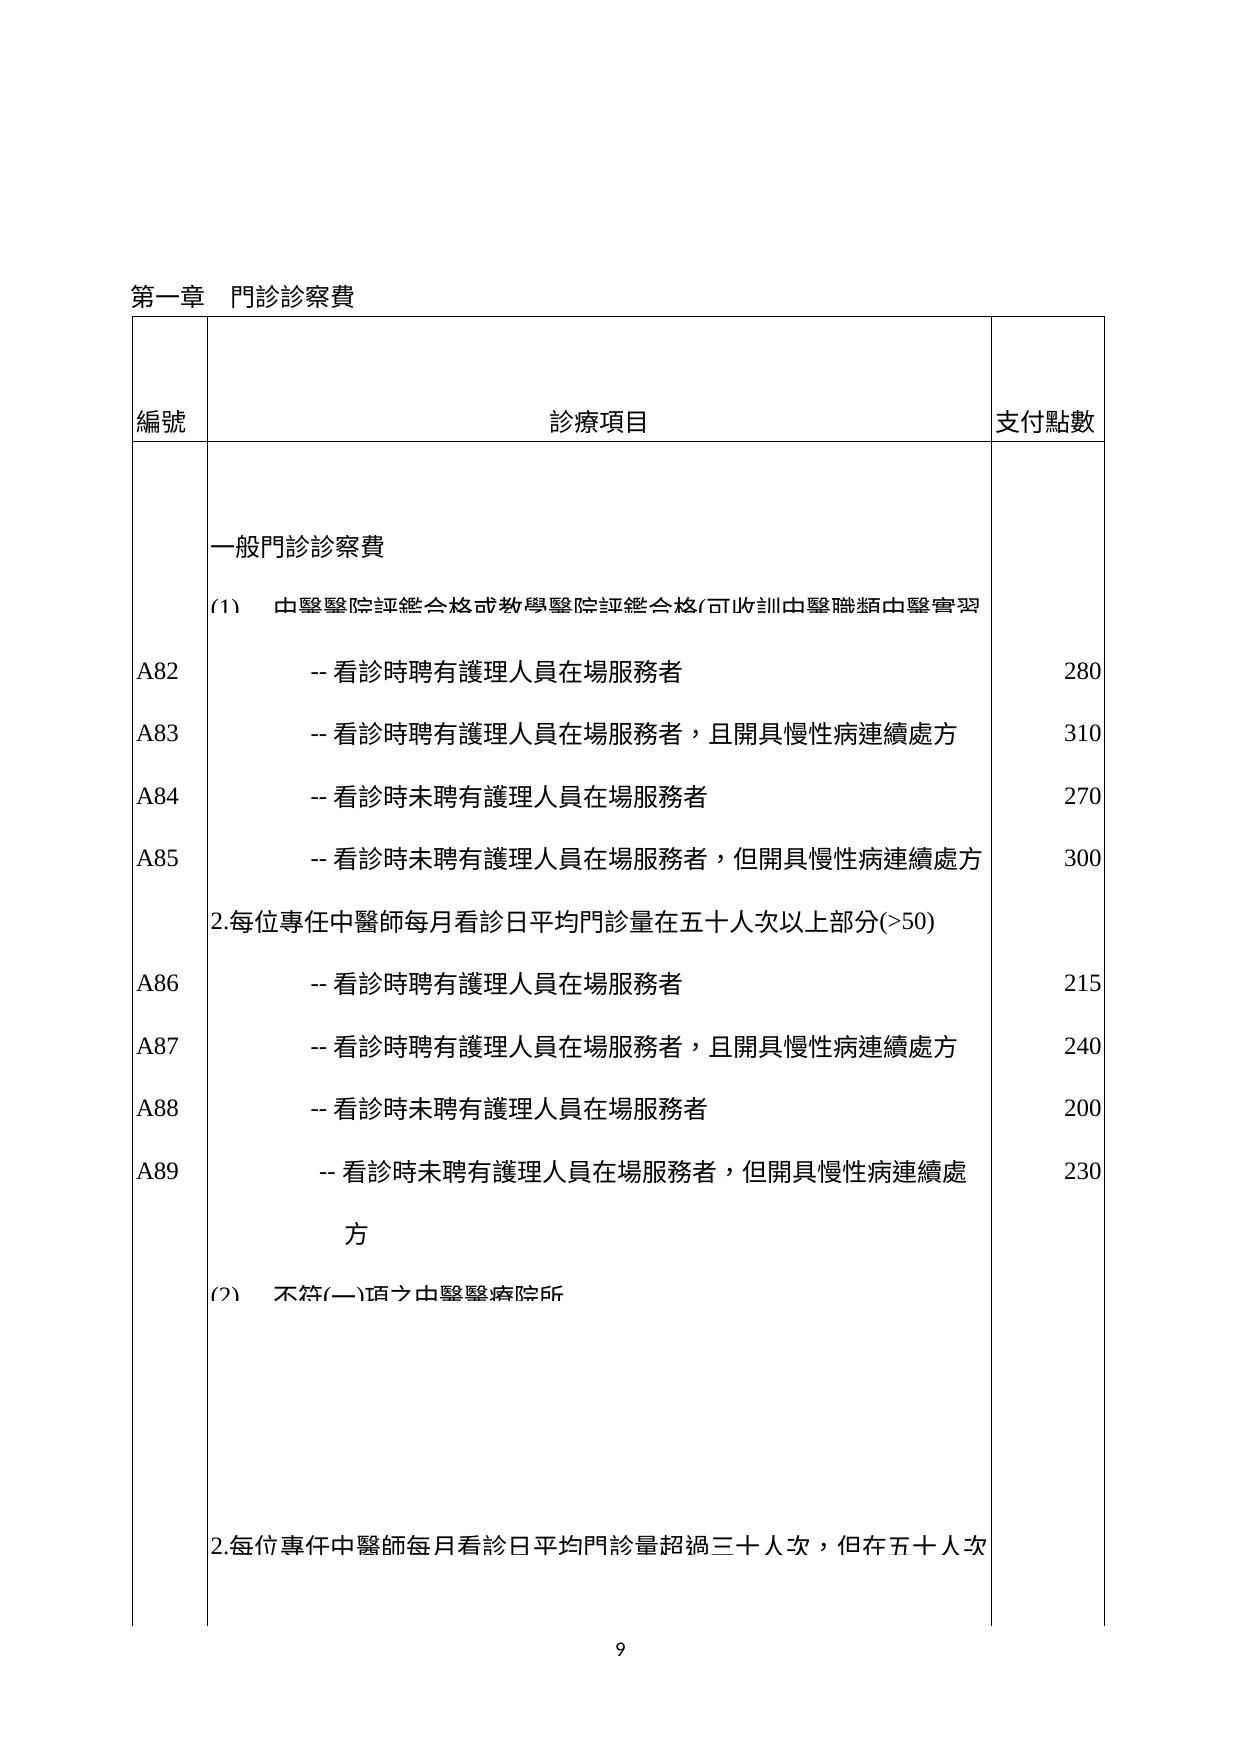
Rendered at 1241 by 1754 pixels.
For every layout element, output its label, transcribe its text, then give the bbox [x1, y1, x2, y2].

table_cell A82 [133, 613, 207, 691]
table_cell 270 [992, 754, 1104, 816]
table_cell [133, 442, 207, 613]
table_cell A11 [133, 1372, 207, 1407]
table_cell 不符(一)項之中醫醫療院所 [208, 1254, 991, 1301]
table_cell A01 [133, 1336, 207, 1372]
table_cell 310 [992, 1407, 1104, 1443]
table_cell -- 看診時聘有護理人員在場服務者，且開具慢性病連續處方 [208, 1004, 991, 1066]
table_cell -- 看診時未聘有護理人員在場服務者 [208, 754, 991, 816]
table_cell －看診時聘有護理人員在場服務者，且開具慢性病連續處方 [208, 1372, 991, 1407]
table_cell -- 看診時未聘有護理人員在場服務者，但開具慢性病連續處方 [208, 1129, 991, 1254]
table_cell [133, 1478, 207, 1555]
table_cell 340 [992, 1443, 1104, 1478]
table_cell A03 [133, 1555, 207, 1590]
table_cell A85 [133, 816, 207, 879]
table_cell －看診時聘有護理人員在場服務者 [208, 1555, 991, 1590]
table_cell 200 [992, 1066, 1104, 1129]
table_header 支付點數 [992, 317, 1104, 441]
table_cell 350 [992, 1372, 1104, 1407]
table_cell 1.每位專任中醫師每月看診日平均門診量在三十人次以下部分(≦30) [208, 1301, 991, 1336]
table_cell A13 [133, 1590, 207, 1626]
table_cell A84 [133, 754, 207, 816]
table_cell 260 [992, 1590, 1104, 1626]
table_cell 280 [992, 613, 1104, 691]
table_cell 2.每位專任中醫師每月看診日平均門診量在五十人次以上部分(>50) [208, 879, 991, 941]
table_cell 310 [992, 691, 1104, 754]
table_cell 一般門診診察費 中醫醫院評鑑合格或教學醫院評鑑合格(可收訓中醫職類中醫實習醫學生、新進中醫師)醫院，經向中醫總額支付制度受託單位申請且審查合格者。 1.1.每位專任中醫師每月看診日平均門診量在五十人次以下部分(≦50) [208, 442, 991, 613]
table_cell -- 看診時未聘有護理人員在場服務者，但開具慢性病連續處方 [208, 816, 991, 879]
table_cell A12 [133, 1443, 207, 1478]
table_cell -- 看診時未聘有護理人員在場服務者 [208, 1066, 991, 1129]
table_cell [133, 1254, 207, 1301]
table_cell 2.每位專任中醫師每月看診日平均門診量超過三十人次，但在五十人次以下部分 (31-50) [208, 1478, 991, 1555]
text 第一章 門診診察費 [130, 254, 1110, 316]
table_cell -- 看診時聘有護理人員在場服務者 [208, 941, 991, 1004]
table_header 編號 [133, 317, 207, 441]
table_cell [992, 442, 1104, 613]
table_cell A89 [133, 1129, 207, 1254]
table_cell [992, 1478, 1104, 1555]
table_cell －看診時聘有護理人員在場服務者 [208, 1336, 991, 1372]
table_cell 320 [992, 1336, 1104, 1372]
table_cell －看診時未聘有護理人員在場服務者 [208, 1407, 991, 1443]
table_header 診療項目 [208, 317, 991, 441]
table_cell [992, 1254, 1104, 1301]
table_cell A83 [133, 691, 207, 754]
table_cell [133, 879, 207, 941]
table_cell A86 [133, 941, 207, 1004]
table_cell [992, 879, 1104, 941]
table_cell A88 [133, 1066, 207, 1129]
table_cell [992, 1301, 1104, 1336]
table_cell 300 [992, 816, 1104, 879]
table_cell -- 看診時聘有護理人員在場服務者，且開具慢性病連續處方 [208, 691, 991, 754]
table_cell A87 [133, 1004, 207, 1066]
table_cell －看診時聘有護理人員在場服務者，且開具慢性病連續處方 [208, 1590, 991, 1626]
table_cell －看診時未聘有護理人員在場服務者，但開具慢性病連續處方 [208, 1443, 991, 1478]
table_cell 230 [992, 1129, 1104, 1254]
table_cell 240 [992, 1004, 1104, 1066]
table_cell 230 [992, 1555, 1104, 1590]
table_cell 215 [992, 941, 1104, 1004]
table_cell [133, 1301, 207, 1336]
table_cell A02 [133, 1407, 207, 1443]
table_cell -- 看診時聘有護理人員在場服務者 [208, 613, 991, 691]
